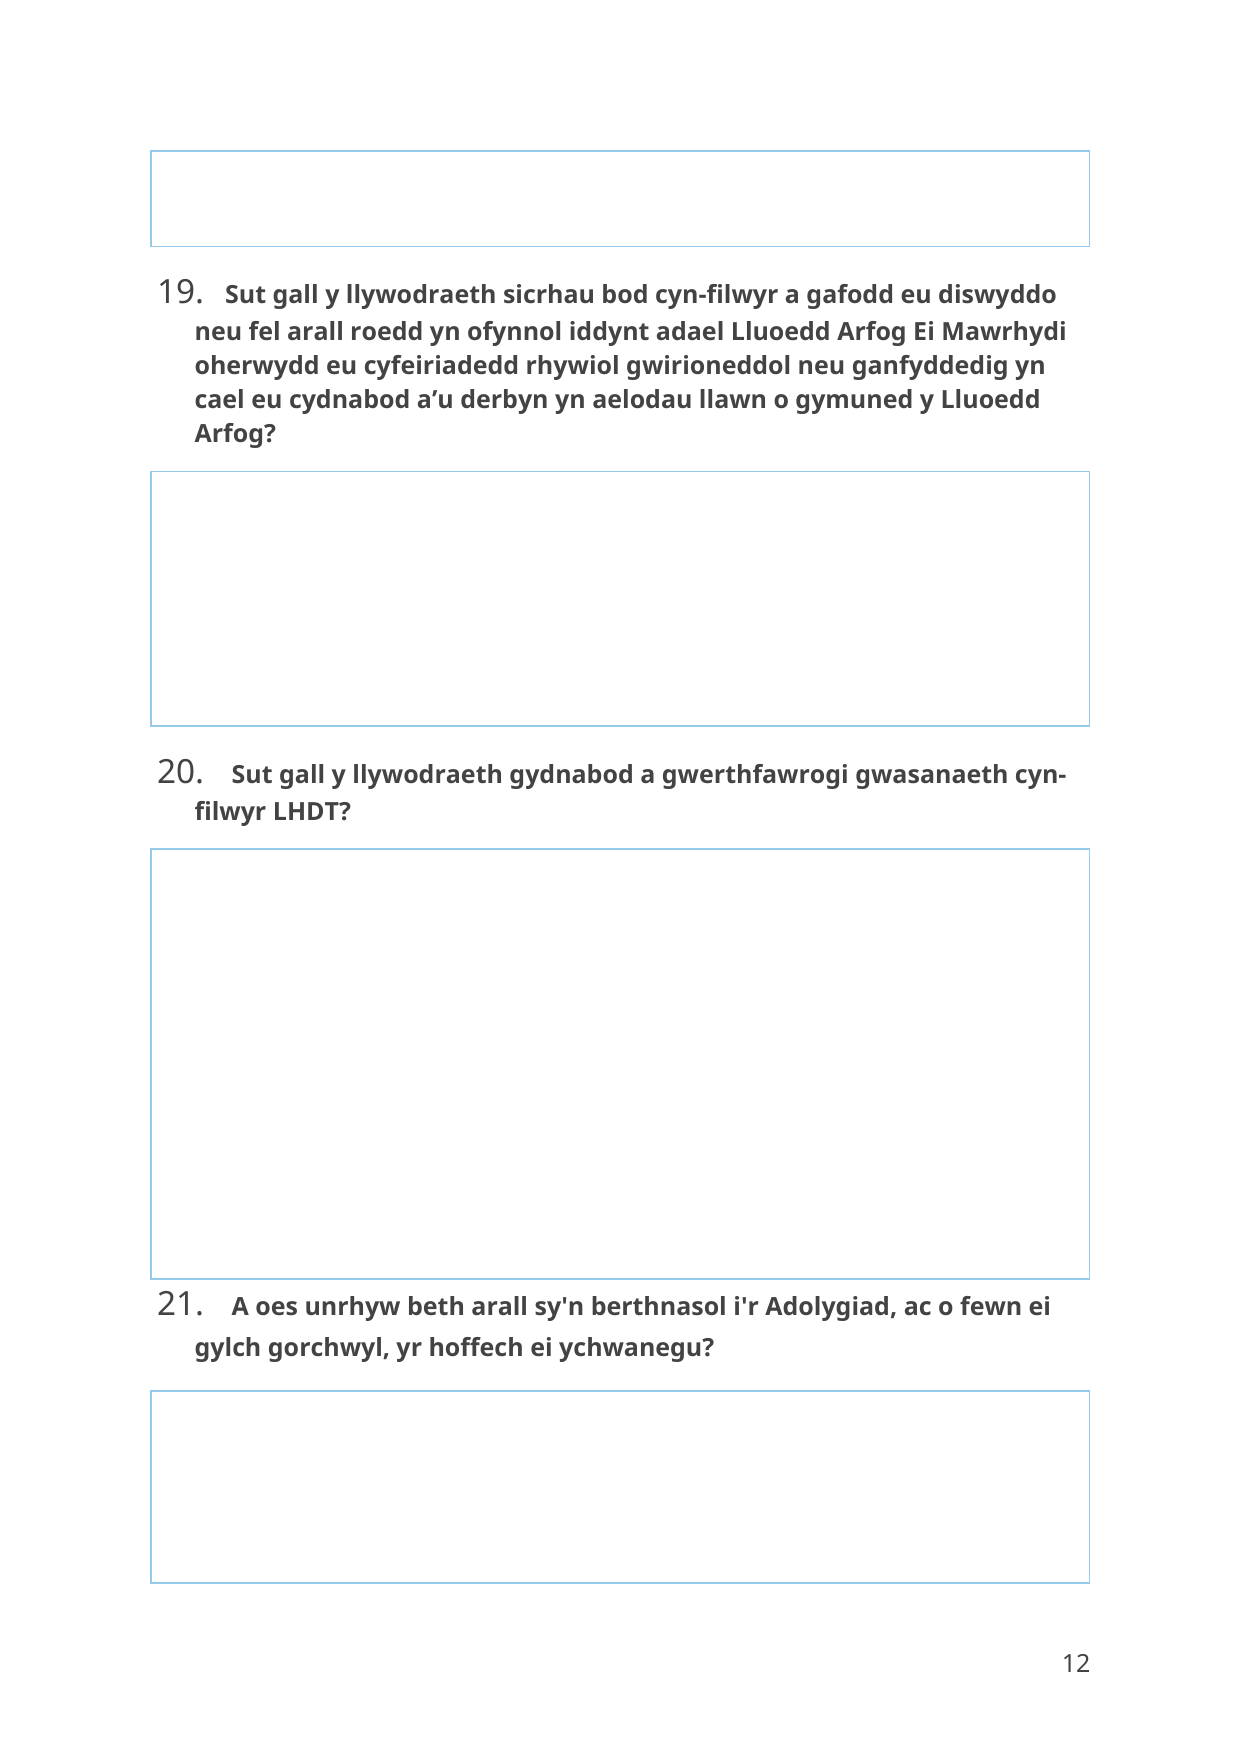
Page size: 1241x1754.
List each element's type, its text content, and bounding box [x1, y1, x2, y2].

list A oes unrhyw beth arall sy'n berthnasol i'r Adolygiad, ac o fewn ei gylch gorchwyl, yr hoffech ei ychwanegu? [157, 1280, 1090, 1364]
table_header [152, 850, 1089, 1278]
table_header [152, 472, 1089, 725]
table_header [152, 152, 1089, 246]
list Sut gall y llywodraeth sicrhau bod cyn-filwyr a gafodd eu diswyddo neu fel arall roedd yn ofynnol iddynt adael Lluoedd Arfog Ei Mawrhydi oherwydd eu cyfeiriadedd rhywiol gwirioneddol neu ganfyddedig yn cael eu cydnabod a’u derbyn yn aelodau llawn o gymuned y Lluoedd Arfog? [157, 268, 1090, 450]
list Sut gall y llywodraeth gydnabod a gwerthfawrogi gwasanaeth cyn-filwyr LHDT? [157, 748, 1090, 827]
table_header [152, 1392, 1089, 1582]
